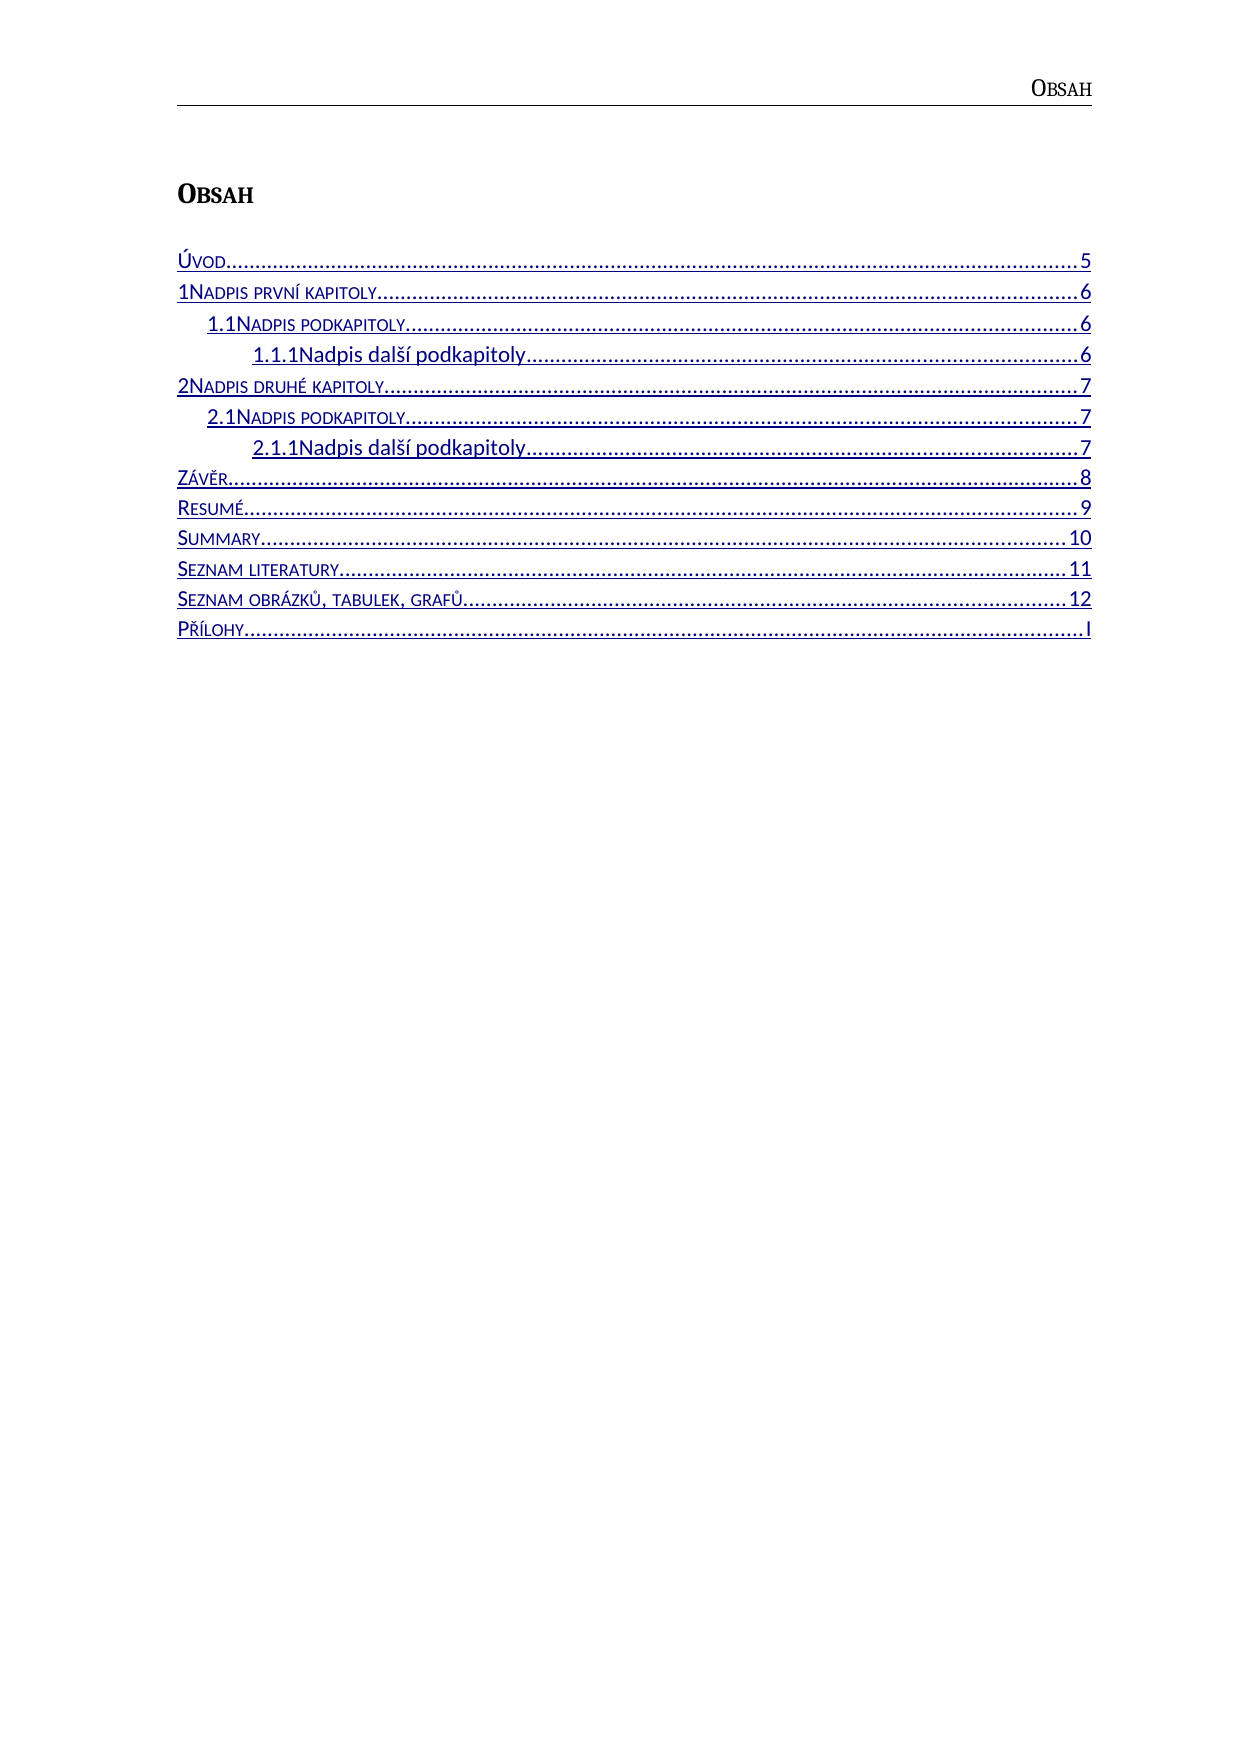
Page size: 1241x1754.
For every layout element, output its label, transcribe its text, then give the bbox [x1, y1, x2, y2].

text Seznam obrázků, tabulek, grafů 12 [177, 584, 1092, 608]
text Summary 10 [177, 523, 1092, 548]
text Obsah [177, 177, 1092, 211]
text Resumé 9 [177, 493, 1092, 521]
text 2.1.1 Nadpis další podkapitoly 7 [252, 432, 1092, 461]
text 1.1.1 Nadpis další podkapitoly 6 [252, 339, 1092, 368]
text Přílohy I [177, 614, 1092, 642]
text Seznam literatury 11 [177, 554, 1092, 578]
text 2.1 Nadpis podkapitoly 7 [207, 401, 1092, 430]
text 1.1 Nadpis podkapitoly 6 [207, 308, 1092, 337]
text Úvod 5 [177, 246, 1092, 274]
text 2 Nadpis druhé kapitoly 7 [177, 370, 1092, 399]
text 1 Nadpis první kapitoly 6 [177, 276, 1092, 306]
text Závěr 8 [177, 463, 1092, 491]
